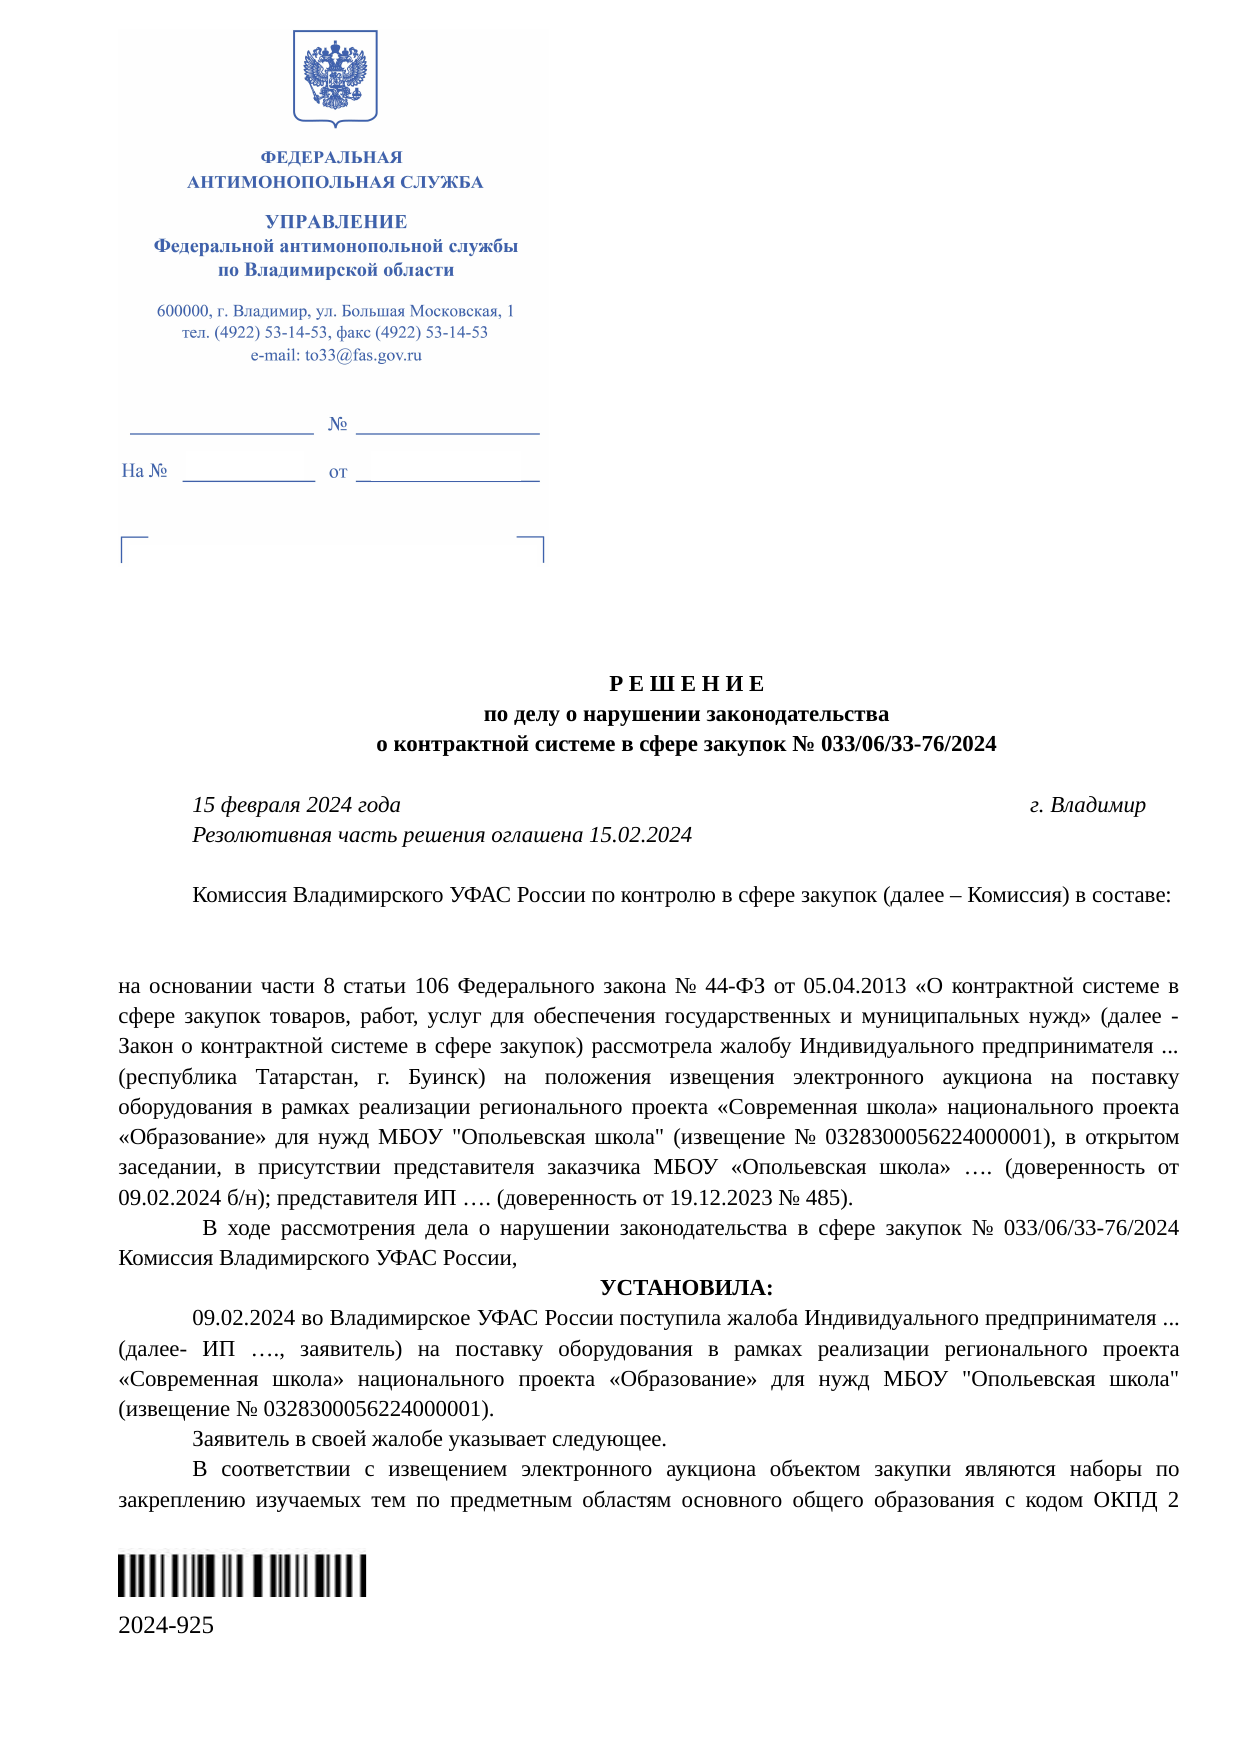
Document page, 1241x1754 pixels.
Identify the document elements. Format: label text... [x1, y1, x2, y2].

picture [118, 1548, 367, 1597]
text на основании части 8 статьи 106 Федерального закона № 44-ФЗ от 05.04.2013 «О контрактной системе в сфере закупок товаров, работ, услуг для обеспечения государственных и муниципальных нужд» (далее - Закон о контрактной системе в сфере закупок) рассмотрела жалобу Индивидуального предпринимателя ...(республика Татарстан, г. Буинск) на положения извещения электронного аукциона на поставку оборудования в рамках реализации регионального проекта «Современная школа» национального проекта «Образование» для нужд МБОУ "Опольевская школа" (извещение № 0328300056224000001), в открытом заседании, в присутствии представителя заказчика МБОУ «Опольевская школа» …. (доверенность от 09.02.2024 б/н); представителя ИП …. (доверенность от 19.12.2023 № 485). [118, 972, 1181, 1210]
text о контрактной системе в сфере закупок № 033/06/33-76/2024 [118, 731, 1181, 757]
text УСТАНОВИЛА: [118, 1274, 1181, 1301]
text В соответствии с извещением электронного аукциона объектом закупки являются наборы по закреплению изучаемых тем по предметным областям основного общего образования с кодом ОКПД 2 [118, 1456, 1181, 1512]
text Резолютивная часть решения оглашена 15.02.2024 [118, 821, 1181, 847]
text 09.02.2024 во Владимирское УФАС России поступила жалоба Индивидуального предпринимателя ... (далее- ИП …., заявитель) на поставку оборудования в рамках реализации регионального проекта «Современная школа» национального проекта «Образование» для нужд МБОУ "Опольевская школа" (извещение № 0328300056224000001). [118, 1304, 1181, 1421]
text по делу о нарушении законодательства [118, 700, 1181, 727]
text Р Е Ш Е Н И Е [118, 670, 1181, 696]
table_header [664, 118, 1181, 555]
text Заявитель в своей жалобе указывает следующее. [118, 1425, 1181, 1452]
picture [118, 29, 550, 567]
text 15 февраля 2024 года г. Владимир [118, 791, 1181, 817]
text В ходе рассмотрения дела о нарушении законодательства в сфере закупок № 033/06/33-76/2024 Комиссия Владимирского УФАС России, [118, 1214, 1181, 1270]
text Комиссия Владимирского УФАС России по контролю в сфере закупок (далее – Комиссия) в составе: [118, 882, 1181, 908]
